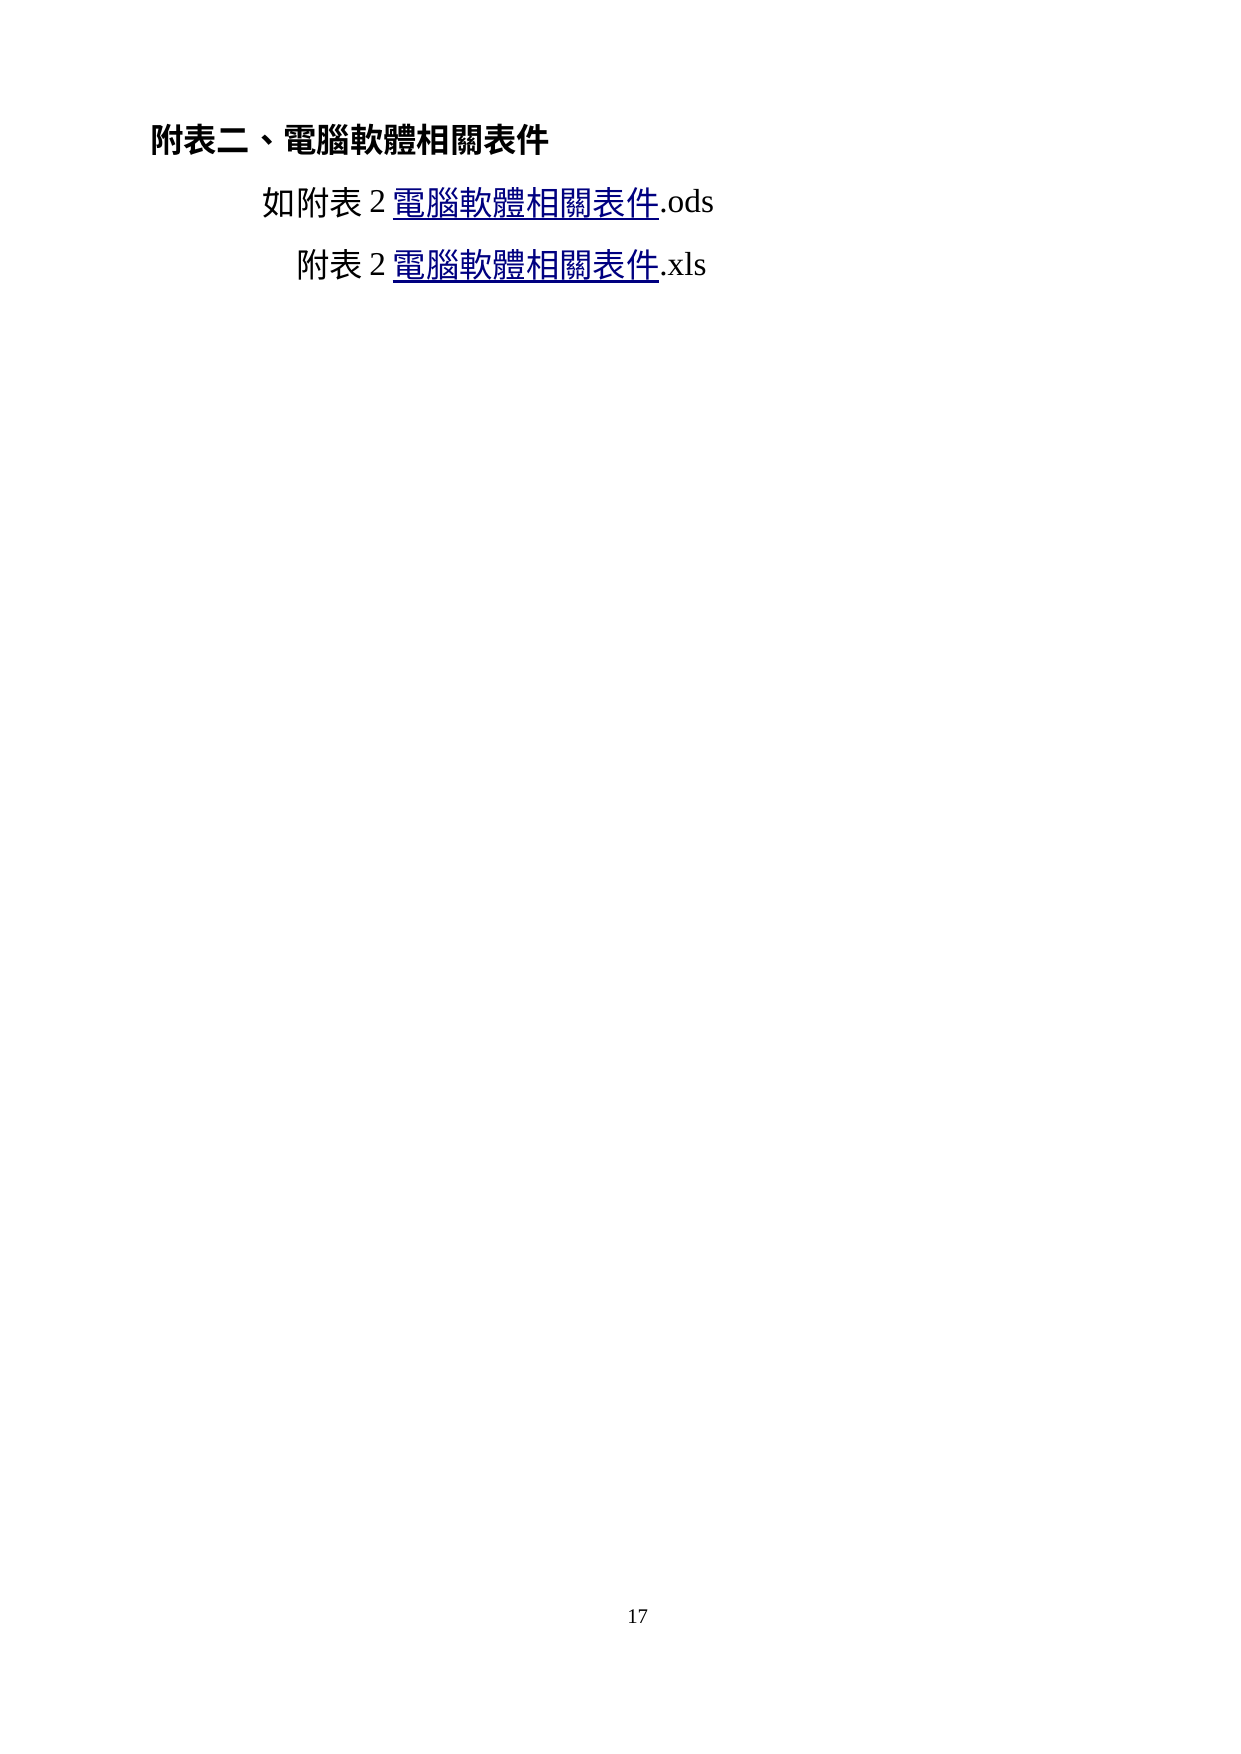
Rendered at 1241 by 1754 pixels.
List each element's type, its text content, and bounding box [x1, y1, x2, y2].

subtitle 附表二、電腦軟體相關表件 [150, 96, 1125, 159]
text 附表2電腦軟體相關表件.xls [262, 221, 1125, 284]
text 如附表2電腦軟體相關表件.ods [262, 159, 1125, 221]
